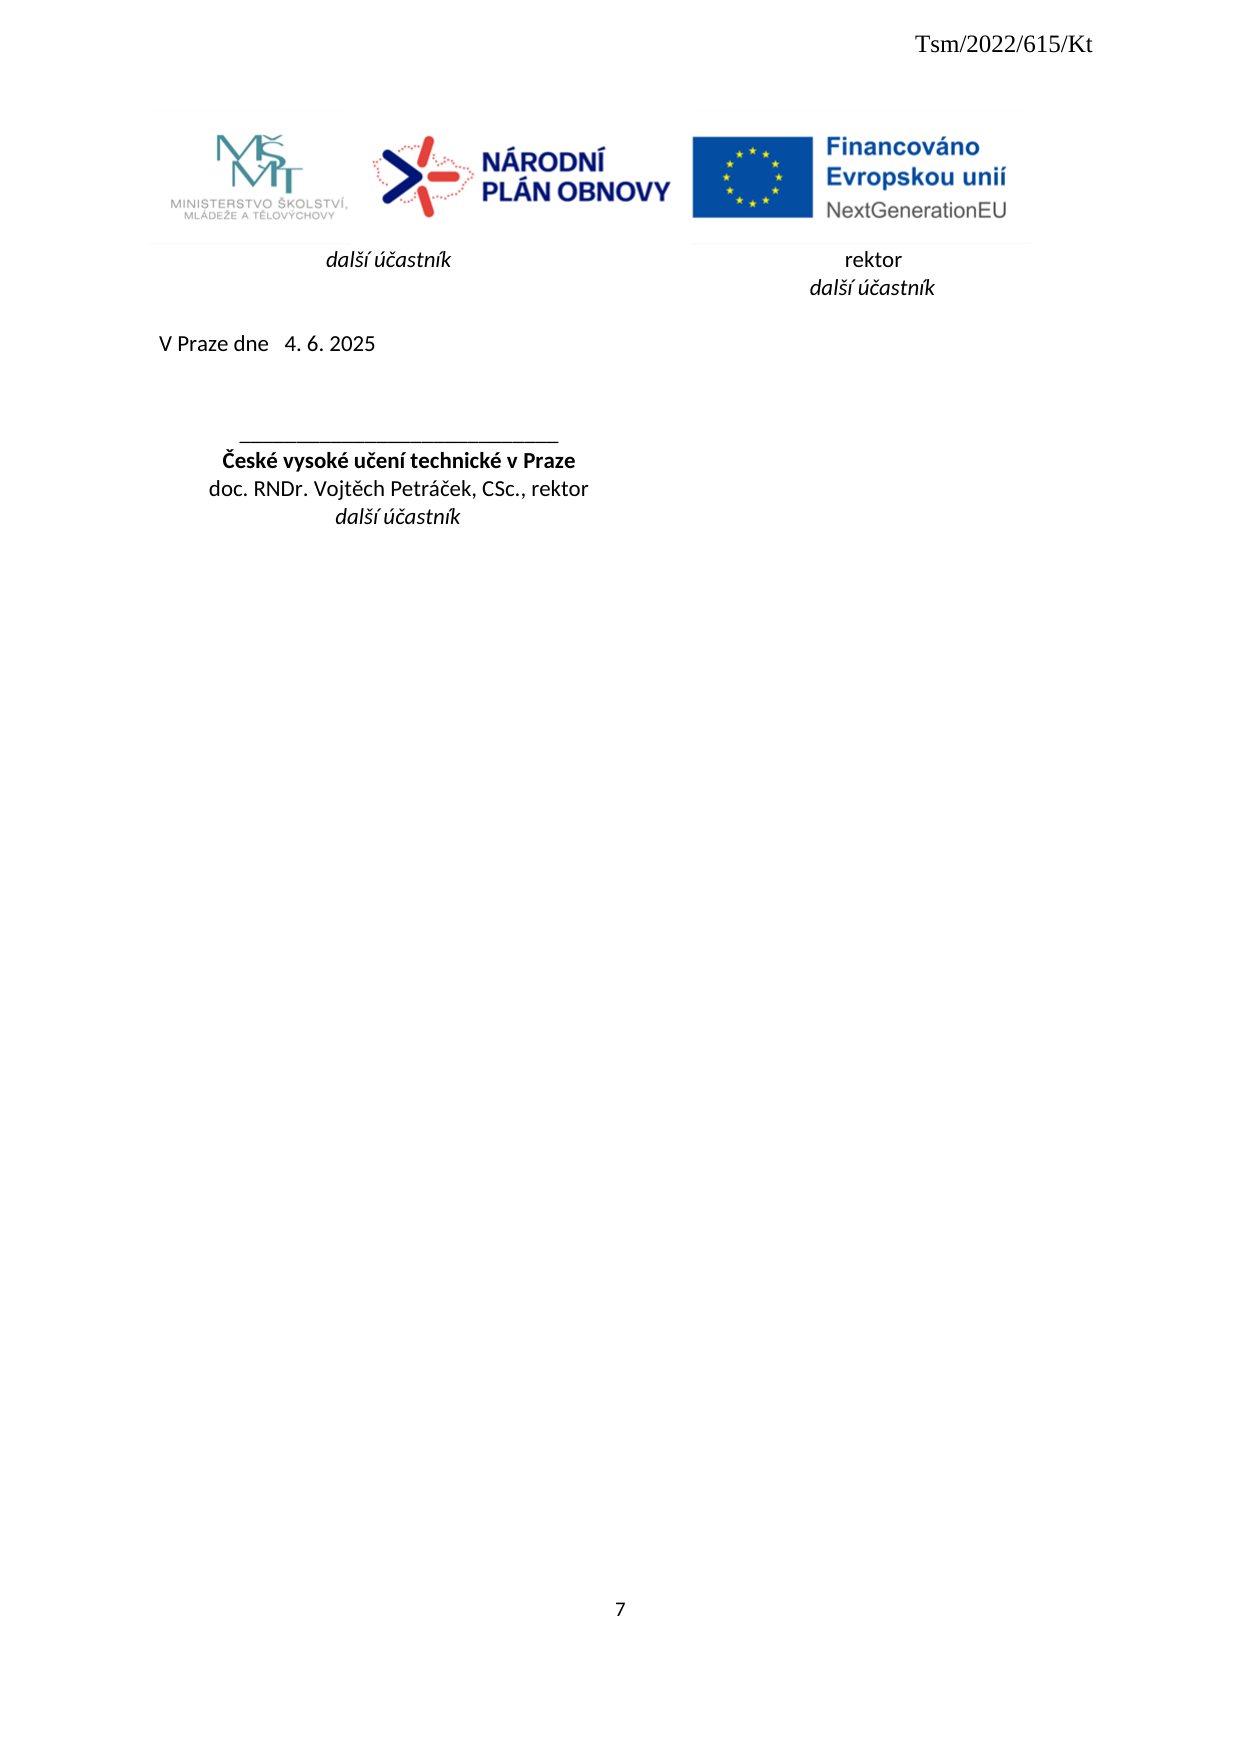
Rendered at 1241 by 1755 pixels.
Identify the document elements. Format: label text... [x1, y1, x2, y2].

table_cell rektor další účastník [631, 245, 1115, 301]
table_cell další účastník [148, 245, 631, 301]
table_header [650, 329, 1115, 530]
table_header V Praze dne 4. 6. 2025 ____________________________ České vysoké učení technické v Praze doc. RNDr. Vojtěch Petráček, CSc., rektor další účastník [148, 329, 650, 530]
